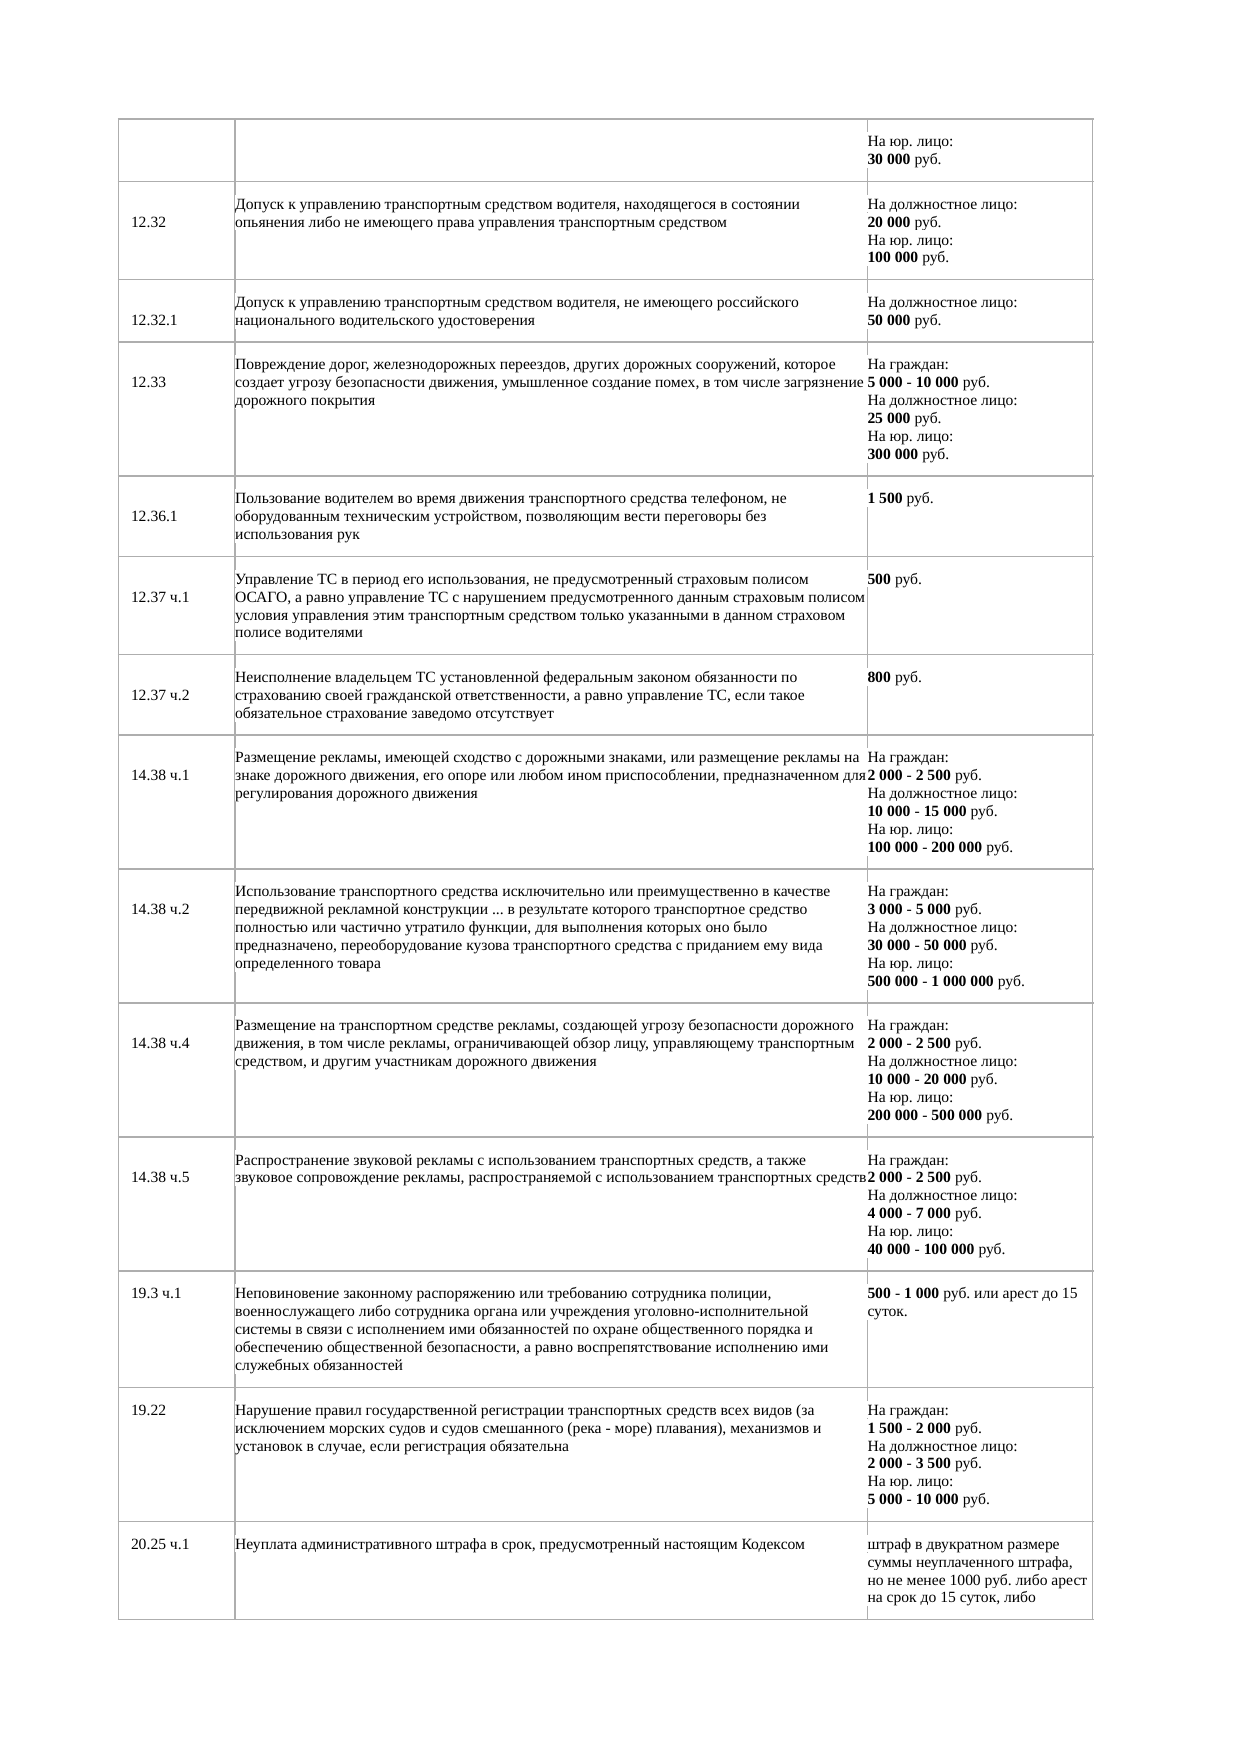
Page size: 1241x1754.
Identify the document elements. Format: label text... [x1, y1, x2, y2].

table_cell [236, 120, 867, 181]
table_cell 14.38 ч.5 [119, 1138, 234, 1270]
table_cell 12.32.1 [119, 280, 234, 341]
table_cell Распространение звуковой рекламы с использованием транспортных средств, а также звуковое сопровождение рекламы, распространяемой с использованием транспортных средств [236, 1138, 867, 1270]
table_cell Использование транспортного средства исключительно или преимущественно в качестве передвижной рекламной конструкции ... в результате которого транспортное средство полностью или частично утратило функции, для выполнения которых оно было предназначено, переоборудование кузова транспортного средства с приданием ему вида определенного товара [236, 870, 867, 1002]
table_cell На граждан: 2 000 - 2 500 руб. На должностное лицо: 4 000 - 7 000 руб. На юр. лицо: 40 000 - 100 000 руб. [868, 1138, 1092, 1270]
table_cell Неисполнение владельцем ТС установленной федеральным законом обязанности по страхованию своей гражданской ответственности, а равно управление ТС, если такое обязательное страхование заведомо отсутствует [236, 655, 867, 734]
table_cell 12.36.1 [119, 477, 234, 556]
table_cell На граждан: 5 000 - 10 000 руб. На должностное лицо: 25 000 руб. На юр. лицо: 300 000 руб. [868, 343, 1092, 475]
table_cell 12.37 ч.2 [119, 655, 234, 734]
table_cell 800 руб. [868, 655, 1092, 734]
table_cell На должностное лицо: 20 000 руб. На юр. лицо: 100 000 руб. [868, 182, 1092, 279]
table_cell Пользование водителем во время движения транспортного средства телефоном, не оборудованным техническим устройством, позволяющим вести переговоры без использования рук [236, 477, 867, 556]
table_cell Допуск к управлению транспортным средством водителя, находящегося в состоянии опьянения либо не имеющего права управления транспортным средством [236, 182, 867, 279]
table_cell На граждан: 2 000 - 2 500 руб. На должностное лицо: 10 000 - 20 000 руб. На юр. лицо: 200 000 - 500 000 руб. [868, 1004, 1092, 1136]
table_cell На граждан: 2 000 - 2 500 руб. На должностное лицо: 10 000 - 15 000 руб. На юр. лицо: 100 000 - 200 000 руб. [868, 736, 1092, 868]
table_cell Повреждение дорог, железнодорожных переездов, других дорожных сооружений, которое создает угрозу безопасности движения, умышленное создание помех, в том числе загрязнение дорожного покрытия [236, 343, 867, 475]
table_cell Неповиновение законному распоряжению или требованию сотрудника полиции, военнослужащего либо сотрудника органа или учреждения уголовно-исполнительной системы в связи с исполнением ими обязанностей по охране общественного порядка и обеспечению общественной безопасности, а равно воспрепятствование исполнению ими служебных обязанностей [236, 1272, 867, 1386]
table_cell Нарушение правил государственной регистрации транспортных средств всех видов (за исключением морских судов и судов смешанного (река - море) плавания), механизмов и установок в случае, если регистрация обязательна [236, 1388, 867, 1521]
table_cell 14.38 ч.4 [119, 1004, 234, 1136]
table_cell 12.33 [119, 343, 234, 475]
table_cell Неуплата административного штрафа в срок, предусмотренный настоящим Кодексом [236, 1522, 867, 1619]
table_cell 500 руб. [868, 557, 1092, 654]
table_cell 19.3 ч.1 [119, 1272, 234, 1386]
table_cell 14.38 ч.1 [119, 736, 234, 868]
table_cell 12.37 ч.1 [119, 557, 234, 654]
table_cell На юр. лицо: 30 000 руб. [868, 120, 1092, 181]
table_cell штраф в двукратном размере суммы неуплаченного штрафа, но не менее 1000 руб. либо арест на срок до 15 суток, либо [868, 1522, 1092, 1619]
table_cell На должностное лицо: 50 000 руб. [868, 280, 1092, 341]
table_cell 20.25 ч.1 [119, 1522, 234, 1619]
table_cell 14.38 ч.2 [119, 870, 234, 1002]
table_cell [119, 120, 234, 181]
table_cell Размещение на транспортном средстве рекламы, создающей угрозу безопасности дорожного движения, в том числе рекламы, ограничивающей обзор лицу, управляющему транспортным средством, и другим участникам дорожного движения [236, 1004, 867, 1136]
table_cell 12.32 [119, 182, 234, 279]
table_cell 1 500 руб. [868, 477, 1092, 556]
table_cell 500 - 1 000 руб. или арест до 15 суток. [868, 1272, 1092, 1386]
table_cell Управление ТС в период его использования, не предусмотренный страховым полисом ОСАГО, а равно управление ТС с нарушением предусмотренного данным страховым полисом условия управления этим транспортным средством только указанными в данном страховом полисе водителями [236, 557, 867, 654]
table_cell На граждан: 3 000 - 5 000 руб. На должностное лицо: 30 000 - 50 000 руб. На юр. лицо: 500 000 - 1 000 000 руб. [868, 870, 1092, 1002]
table_cell Допуск к управлению транспортным средством водителя, не имеющего российского национального водительского удостоверения [236, 280, 867, 341]
table_cell На граждан: 1 500 - 2 000 руб. На должностное лицо: 2 000 - 3 500 руб. На юр. лицо: 5 000 - 10 000 руб. [868, 1388, 1092, 1521]
table_cell Размещение рекламы, имеющей сходство с дорожными знаками, или размещение рекламы на знаке дорожного движения, его опоре или любом ином приспособлении, предназначенном для регулирования дорожного движения [236, 736, 867, 868]
table_cell 19.22 [119, 1388, 234, 1521]
